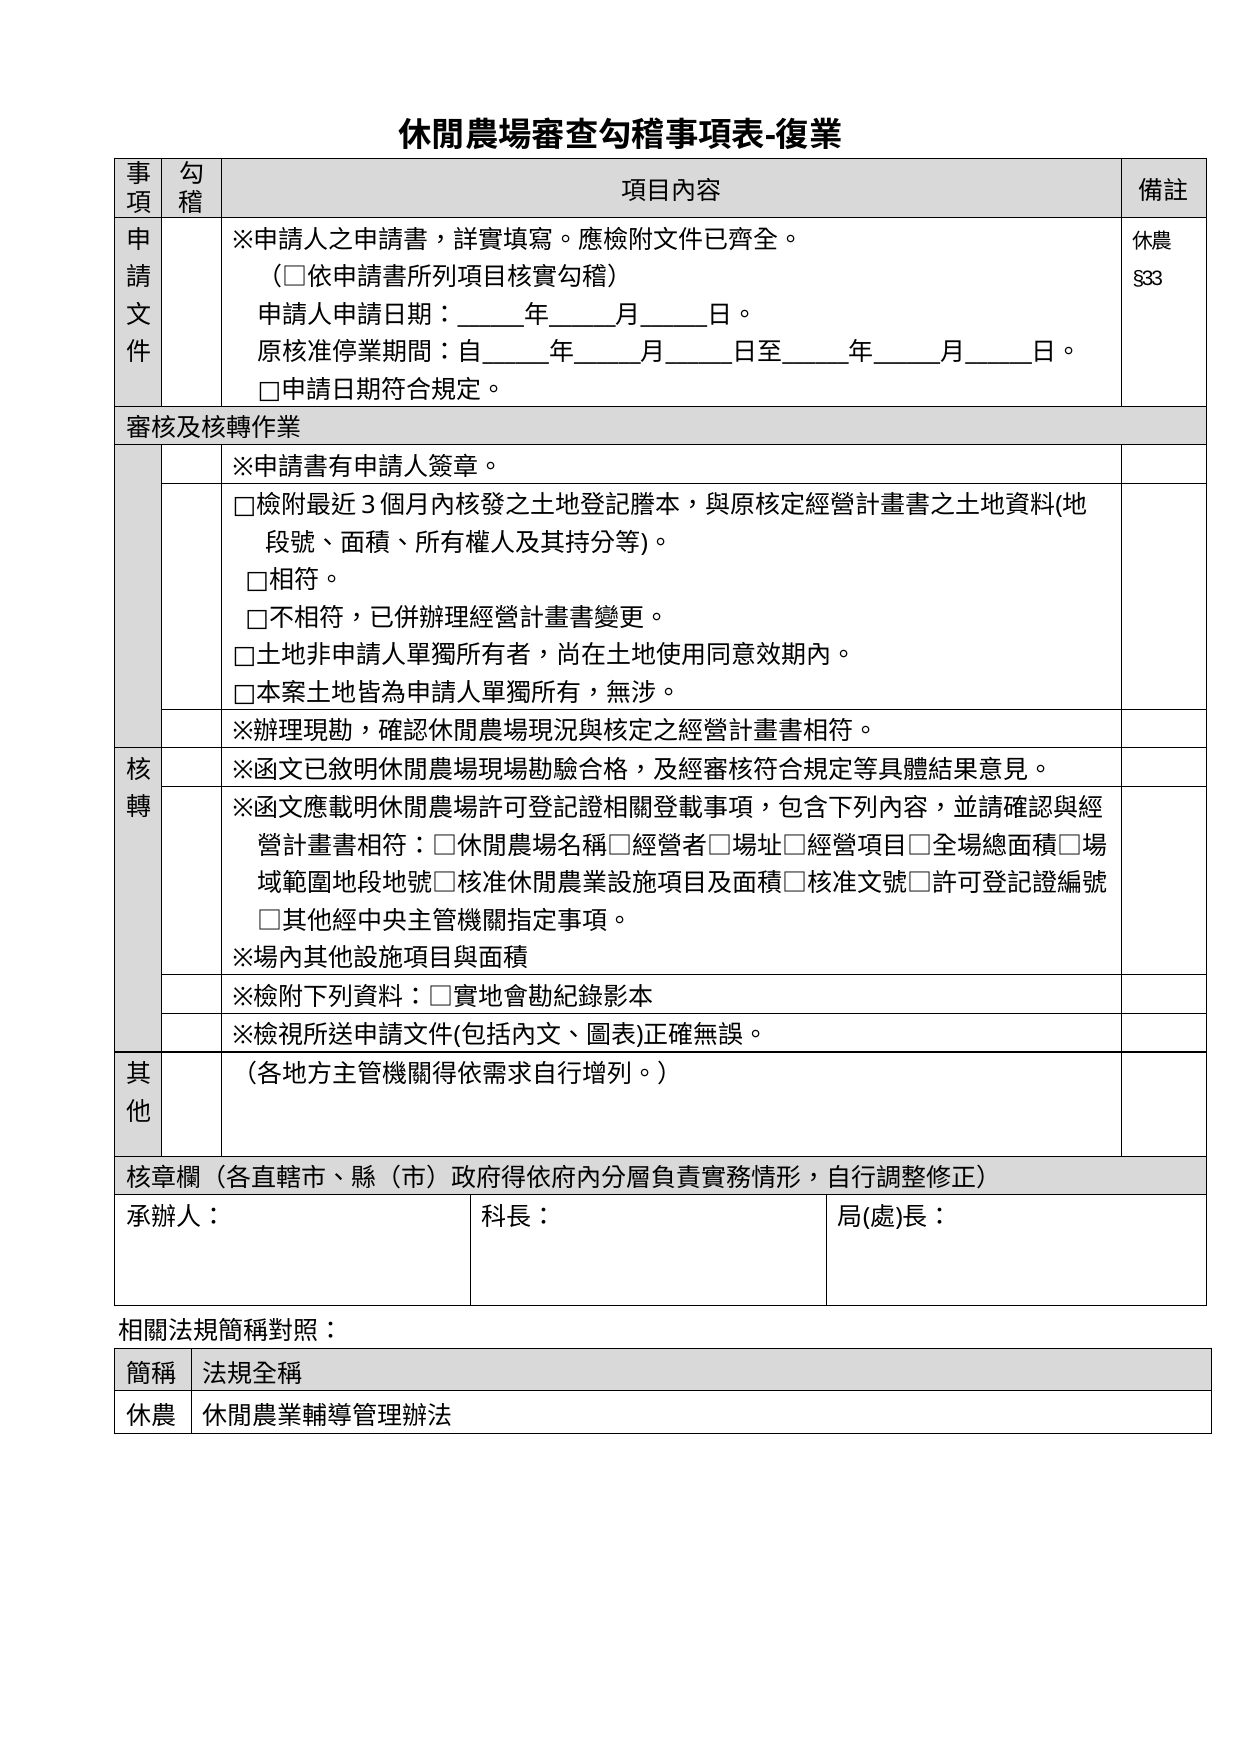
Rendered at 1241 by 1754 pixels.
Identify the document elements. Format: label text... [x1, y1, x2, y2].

table_cell [1122, 710, 1206, 747]
table_cell 核轉 [115, 748, 161, 1051]
table_header 事項 [115, 159, 161, 217]
table_cell ※函文應載明休閒農場許可登記證相關登載事項，包含下列內容，並請確認與經營計畫書相符：□休閒農場名稱□經營者□場址□經營項目□全場總面積□場域範圍地段地號□核准休閒農業設施項目及面積□核准文號□許可登記證編號□其他經中央主管機關指定事項。 ※場內其他設施項目與面積 [222, 787, 1121, 974]
table_header 簡稱 [115, 1349, 191, 1390]
table_cell [115, 445, 161, 747]
table_cell [162, 1053, 221, 1156]
table_cell 承辦人： [115, 1195, 470, 1305]
table_cell 休農§33 [1122, 218, 1206, 406]
table_cell [162, 710, 221, 747]
table_cell ※函文已敘明休閒農場現場勘驗合格，及經審核符合規定等具體結果意見。 [222, 748, 1121, 786]
table_header 法規全稱 [192, 1349, 1211, 1390]
text 休閒農場審查勾稽事項表-復業 [118, 99, 1122, 158]
table_cell 休農 [115, 1391, 191, 1433]
table_cell 核章欄（各直轄市、縣（市）政府得依府內分層負責實務情形，自行調整修正） [115, 1157, 1206, 1194]
table_cell 局(處)長： [827, 1195, 1206, 1305]
table_cell ※檢視所送申請文件(包括內文、圖表)正確無誤。 [222, 1014, 1121, 1051]
table_cell （各地方主管機關得依需求自行增列。） [222, 1053, 1121, 1156]
text 相關法規簡稱對照： [118, 1306, 1122, 1348]
table_cell [162, 975, 221, 1013]
table_header 勾稽 [162, 159, 221, 217]
table_cell 其他 [115, 1053, 161, 1156]
table_header 項目內容 [222, 159, 1121, 217]
table_cell 科長： [471, 1195, 826, 1305]
table_cell 申請文件 [115, 218, 161, 406]
table_cell [1122, 787, 1206, 974]
table_cell [162, 218, 221, 406]
table_cell [162, 787, 221, 974]
table_cell [1122, 445, 1206, 483]
table_cell 休閒農業輔導管理辦法 [192, 1391, 1211, 1433]
table_header 備註 [1122, 159, 1206, 217]
table_cell [1122, 484, 1206, 709]
table_cell [1122, 975, 1206, 1013]
table_cell [1122, 748, 1206, 786]
table_cell [162, 445, 221, 483]
table_cell □檢附最近3個月內核發之土地登記謄本，與原核定經營計畫書之土地資料(地段號、面積、所有權人及其持分等)。 □相符。 □不相符，已併辦理經營計畫書變更。 □土地非申請人單獨所有者，尚在土地使用同意效期內。 □本案土地皆為申請人單獨所有，無涉。 [222, 484, 1121, 709]
table_cell ※申請書有申請人簽章。 [222, 445, 1121, 483]
table_cell 審核及核轉作業 [115, 407, 1206, 444]
table_cell [1122, 1053, 1206, 1156]
table_cell ※檢附下列資料：□實地會勘紀錄影本 [222, 975, 1121, 1013]
table_cell [162, 748, 221, 786]
table_cell [162, 1014, 221, 1051]
table_cell ※辦理現勘，確認休閒農場現況與核定之經營計畫書相符。 [222, 710, 1121, 747]
table_cell [162, 484, 221, 709]
table_cell [1122, 1014, 1206, 1051]
table_cell ※申請人之申請書，詳實填寫。應檢附文件已齊全。 （□依申請書所列項目核實勾稽） 申請人申請日期：______年______月______日。 原核准停業期間：自______年______月______日至______年______月______日。 □申請日期符合規定。 [222, 218, 1121, 406]
